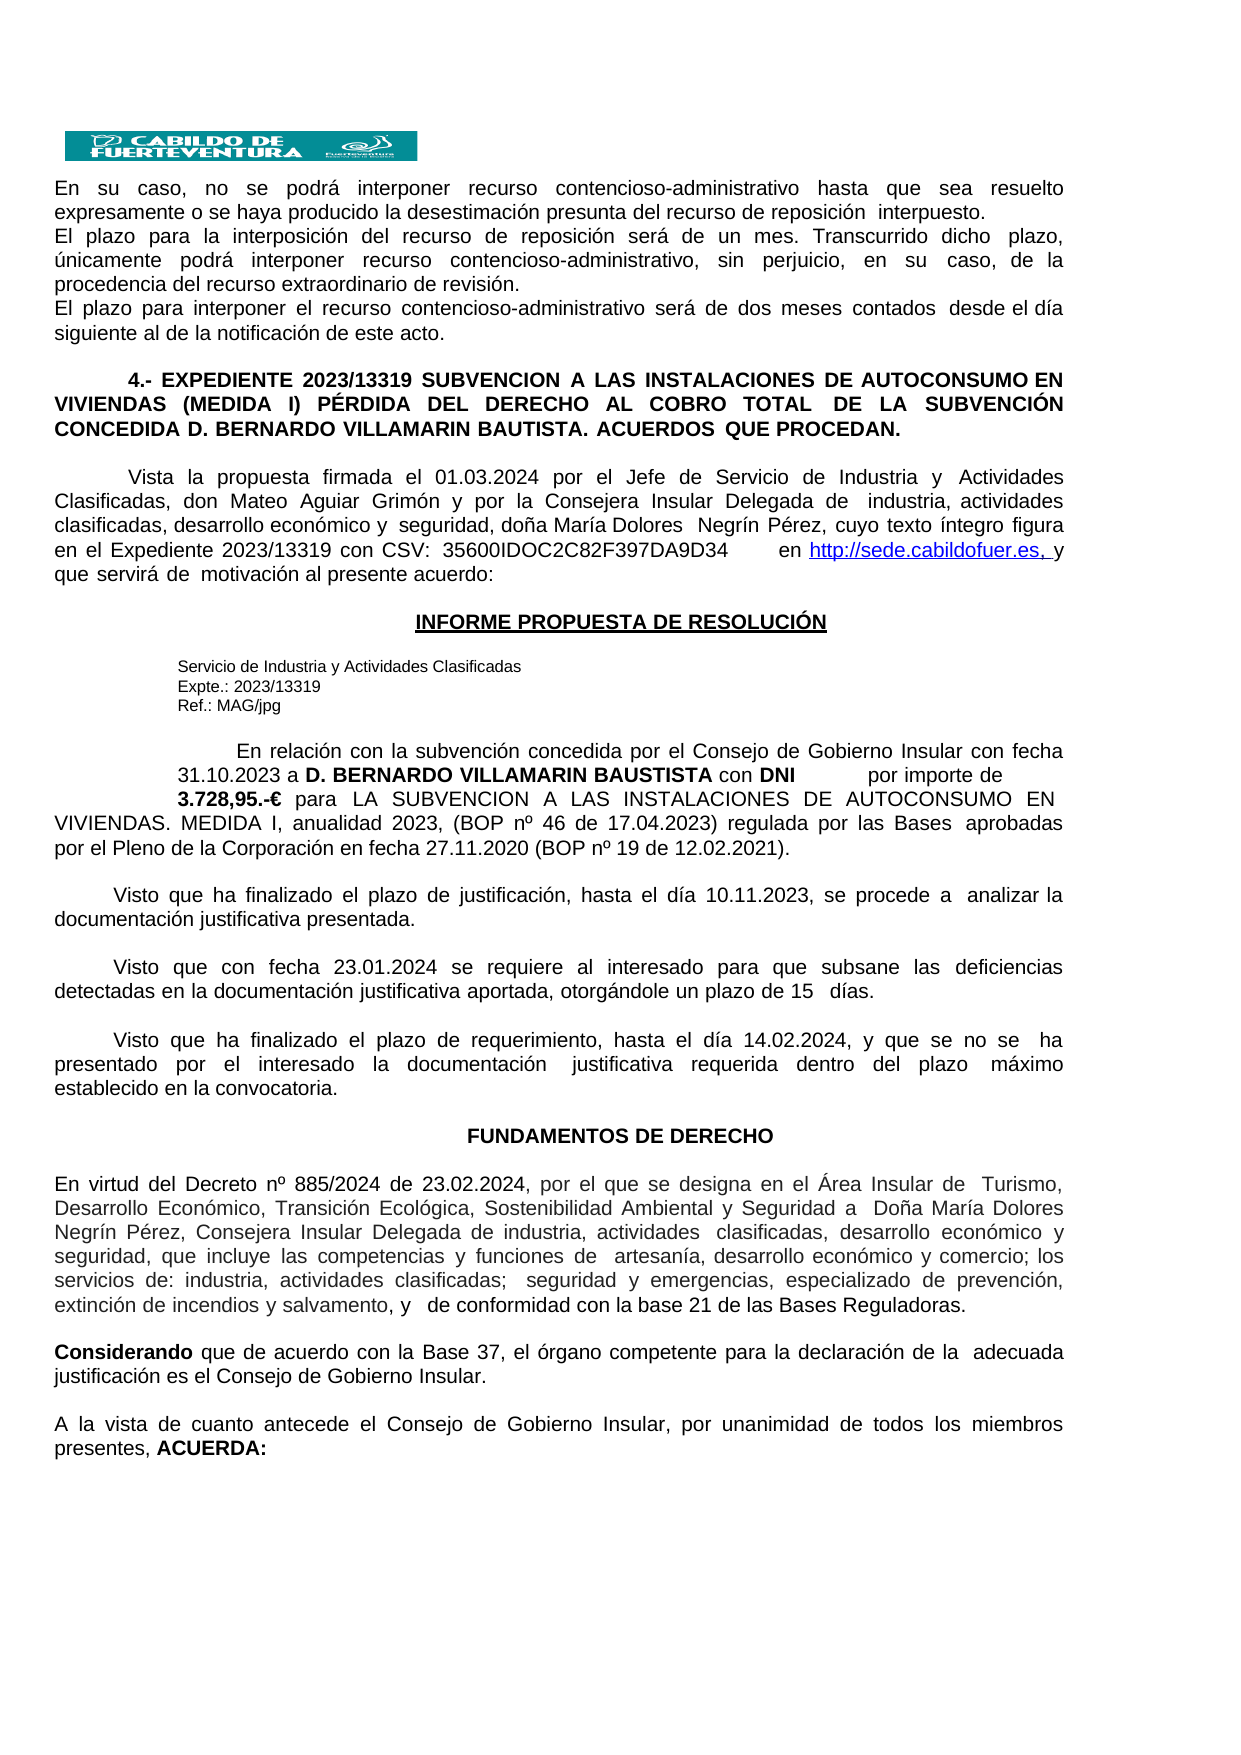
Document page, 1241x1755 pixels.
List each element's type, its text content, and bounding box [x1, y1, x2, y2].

picture [65, 131, 418, 161]
text Vista la propuesta firmada el 01.03.2024 por el Jefe de Servicio de Industria y Actividades Clasificadas, don Mateo Aguiar Grimón y por la Consejera Insular Delegada de industria, actividades clasificadas, desarrollo económico y seguridad, doña María Dolores Negrín Pérez, cuyo texto íntegro figura en el Expediente 2023/13319 con CSV: 35600IDOC2C82F397DA9D34 en http://sede.cabildofuer.es, y que servirá de motivación al presente acuerdo: [54, 465, 1064, 586]
text VIVIENDAS. MEDIDA I, anualidad 2023, (BOP nº 46 de 17.04.2023) regulada por las Bases aprobadas por el Pleno de la Corporación en fecha 27.11.2020 (BOP nº 19 de 12.02.2021). [54, 811, 1064, 859]
text En virtud del Decreto nº 885/2024 de 23.02.2024, por el que se designa en el Área Insular de Turismo, Desarrollo Económico, Transición Ecológica, Sostenibilidad Ambiental y Seguridad a Doña María Dolores Negrín Pérez, Consejera Insular Delegada de industria, actividades clasificadas, desarrollo económico y seguridad, que incluye las competencias y funciones de artesanía, desarrollo económico y comercio; los servicios de: industria, actividades clasificadas; seguridad y emergencias, especializado de prevención, extinción de incendios y salvamento, y de conformidad con la base 21 de las Bases Reguladoras. [54, 1172, 1064, 1317]
text En relación con la subvención concedida por el Consejo de Gobierno Insular con fecha 31.10.2023 a D. BERNARDO VILLAMARIN BAUSTISTA con DNI por importe de [177, 739, 1064, 787]
text El plazo para interponer el recurso contencioso-administrativo será de dos meses contados desde el día siguiente al de la notificación de este acto. [54, 296, 1064, 344]
subtitle INFORME PROPUESTA DE RESOLUCIÓN [415, 609, 1076, 633]
text Ref.: MAG/jpg [177, 696, 1076, 715]
text Considerando que de acuerdo con la Base 37, el órgano competente para la declaración de la adecuada justificación es el Consejo de Gobierno Insular. [54, 1340, 1064, 1388]
text 3.728,95.-€ para LA SUBVENCION A LAS INSTALACIONES DE AUTOCONSUMO EN [177, 787, 1076, 811]
text El plazo para la interposición del recurso de reposición será de un mes. Transcurrido dicho plazo, únicamente podrá interponer recurso contencioso-administrativo, sin perjuicio, en su caso, de la procedencia del recurso extraordinario de revisión. [54, 224, 1064, 296]
text En su caso, no se podrá interponer recurso contencioso-administrativo hasta que sea resuelto expresamente o se haya producido la desestimación presunta del recurso de reposición interpuesto. [54, 176, 1064, 224]
text Visto que ha finalizado el plazo de requerimiento, hasta el día 14.02.2024, y que se no se ha presentado por el interesado la documentación justificativa requerida dentro del plazo máximo establecido en la convocatoria. [54, 1028, 1064, 1100]
subtitle FUNDAMENTOS DE DERECHO [466, 1123, 774, 1147]
text Servicio de Industria y Actividades Clasificadas Expte.: 2023/13319 [177, 657, 539, 696]
text A la vista de cuanto antecede el Consejo de Gobierno Insular, por unanimidad de todos los miembros presentes, ACUERDA: [54, 1412, 1063, 1460]
subtitle 4.- EXPEDIENTE 2023/13319 SUBVENCION A LAS INSTALACIONES DE AUTOCONSUMO EN VIVIENDAS (MEDIDA I) PÉRDIDA DEL DERECHO AL COBRO TOTAL DE LA SUBVENCIÓN CONCEDIDA D. BERNARDO VILLAMARIN BAUTISTA. ACUERDOS QUE PROCEDAN. [54, 368, 1064, 441]
text Visto que con fecha 23.01.2024 se requiere al interesado para que subsane las deficiencias detectadas en la documentación justificativa aportada, otorgándole un plazo de 15 días. [54, 955, 1064, 1003]
text Visto que ha finalizado el plazo de justificación, hasta el día 10.11.2023, se procede a analizar la documentación justificativa presentada. [54, 883, 1064, 931]
